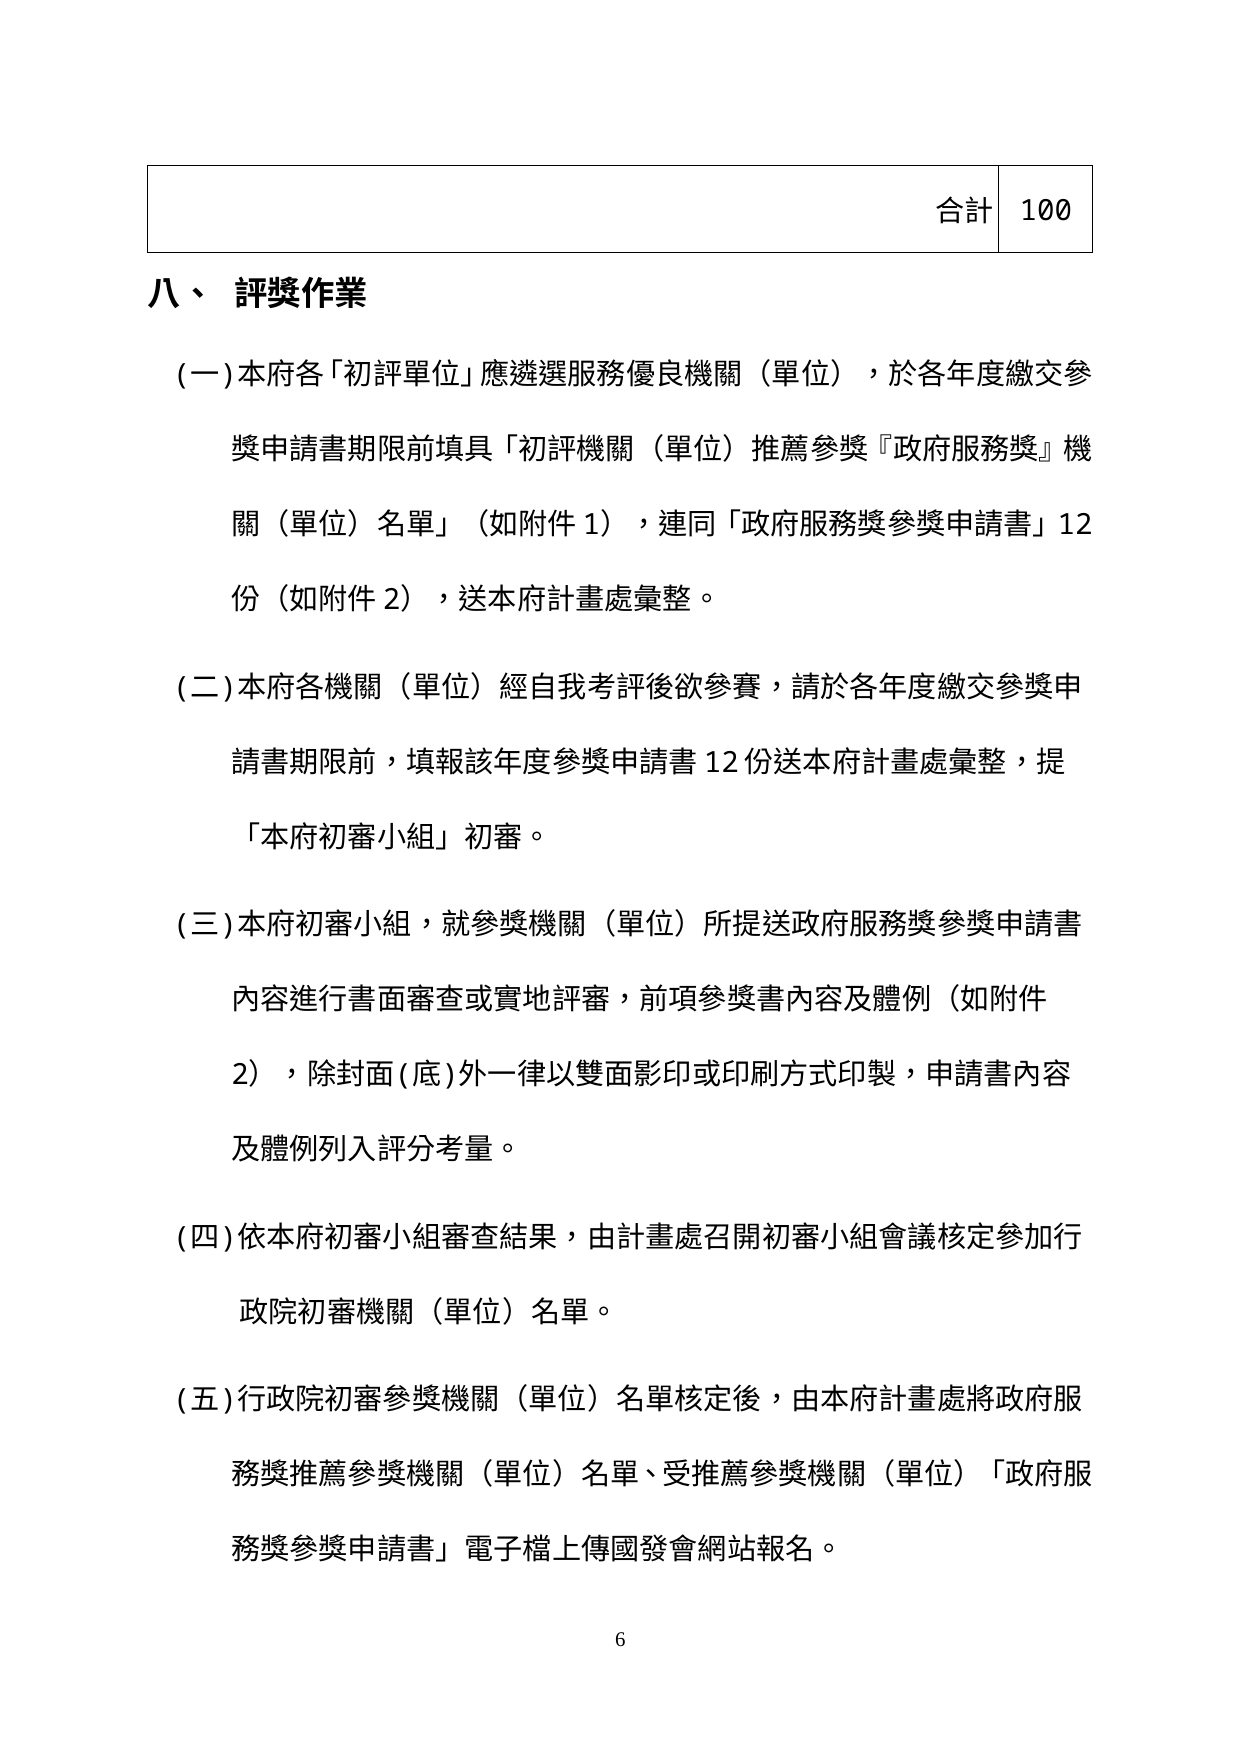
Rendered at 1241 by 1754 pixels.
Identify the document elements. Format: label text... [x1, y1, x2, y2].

text (一)本府各「初評單位」應遴選服務優良機關（單位），於各年度繳交參獎申請書期限前填具「初評機關（單位）推薦參獎『政府服務獎』機關（單位）名單」（如附件1），連同「政府服務獎參獎申請書」12份（如附件2），送本府計畫處彙整。 [173, 334, 1092, 634]
text (四)依本府初審小組審查結果，由計畫處召開初審小組會議核定參加行政院初審機關（單位）名單。 [173, 1197, 1092, 1347]
text (三)本府初審小組，就參獎機關（單位）所提送政府服務獎參獎申請書內容進行書面審查或實地評審，前項參獎書內容及體例（如附件2），除封面(底)外一律以雙面影印或印刷方式印製，申請書內容及體例列入評分考量。 [173, 884, 1092, 1184]
text 八、 評獎作業 [148, 253, 1092, 328]
text (二)本府各機關（單位）經自我考評後欲參賽，請於各年度繳交參獎申請書期限前，填報該年度參獎申請書12份送本府計畫處彙整，提「本府初審小組」初審。 [173, 647, 1092, 872]
table_cell 100 [999, 166, 1092, 252]
text (五)行政院初審參獎機關（單位）名單核定後，由本府計畫處將政府服務獎推薦參獎機關（單位）名單、受推薦參獎機關（單位）「政府服務獎參獎申請書」電子檔上傳國發會網站報名。 [173, 1359, 1092, 1584]
table_cell 合計 [148, 166, 998, 252]
